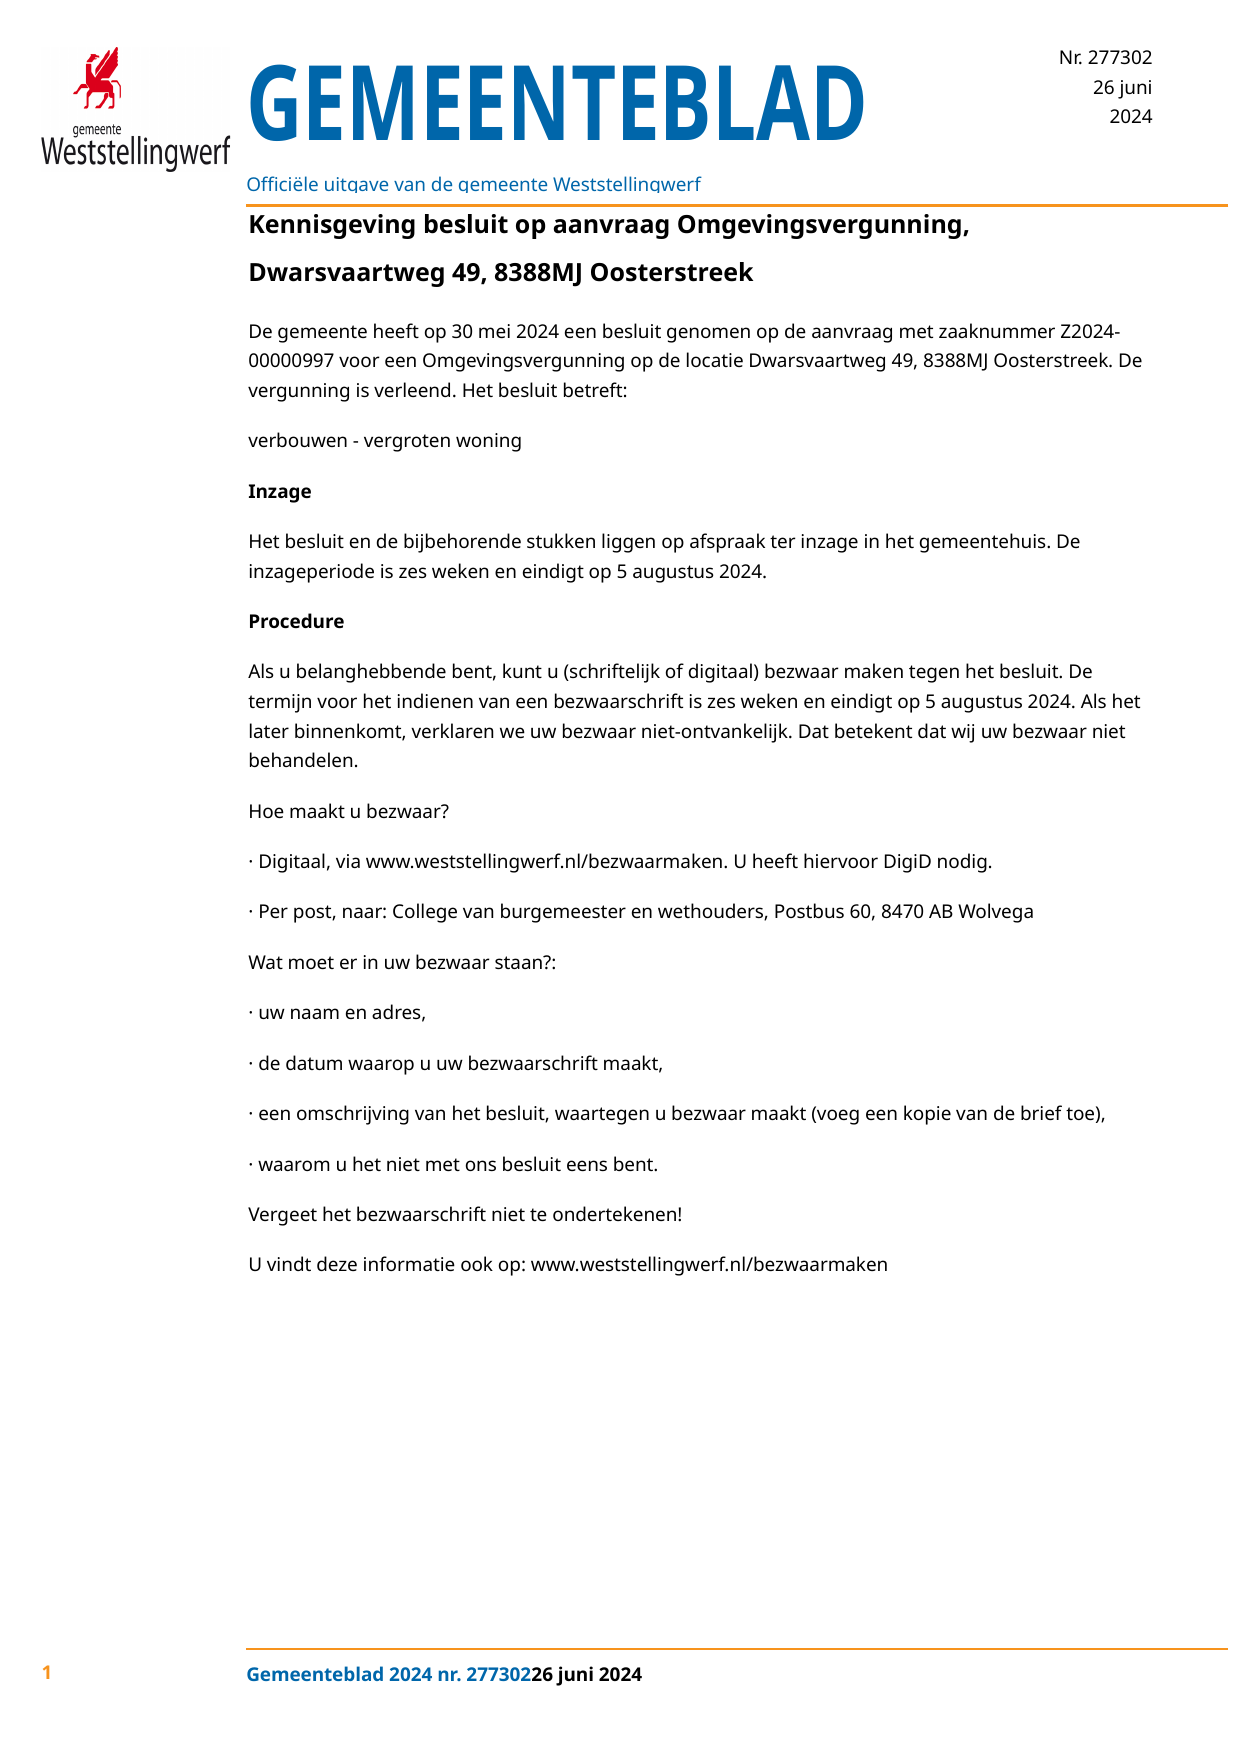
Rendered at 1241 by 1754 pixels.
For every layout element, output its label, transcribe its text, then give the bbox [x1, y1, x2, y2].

text Vergeet het bezwaarschrift niet te ondertekenen! [248, 1201, 1152, 1227]
text · waarom u het niet met ons besluit eens bent. [248, 1151, 1152, 1177]
text De gemeente heeft op 30 mei 2024 een besluit genomen op de aanvraag met zaaknummer Z2024-00000997 voor een Omgevingsvergunning op de locatie Dwarsvaartweg 49, 8388MJ Oosterstreek. De vergunning is verleend. Het besluit betreft: [248, 318, 1152, 403]
text Procedure [248, 608, 1152, 634]
text verbouwen - vergroten woning [248, 427, 1152, 453]
text Hoe maakt u bezwaar? [248, 798, 1152, 824]
text Als u belanghebbende bent, kunt u (schriftelijk of digitaal) bezwaar maken tegen het besluit. De termijn voor het indienen van een bezwaarschrift is zes weken en eindigt op 5 augustus 2024. Als het later binnenkomt, verklaren we uw bezwaar niet-ontvankelijk. Dat betekent dat wij uw bezwaar niet behandelen. [248, 659, 1152, 773]
text · Digitaal, via www.weststellingwerf.nl/bezwaarmaken. U heeft hiervoor DigiD nodig. [248, 848, 1152, 874]
text · Per post, naar: College van burgemeester en wethouders, Postbus 60, 8470 AB Wolvega [248, 899, 1152, 924]
picture [41, 47, 231, 172]
text · de datum waarop u uw bezwaarschrift maakt, [248, 1050, 1152, 1076]
text · een omschrijving van het besluit, waartegen u bezwaar maakt (voeg een kopie van de brief toe), [248, 1100, 1152, 1126]
text Het besluit en de bijbehorende stukken liggen op afspraak ter inzage in het gemeentehuis. De inzageperiode is zes weken en eindigt op 5 augustus 2024. [248, 528, 1152, 584]
text · uw naam en adres, [248, 999, 1152, 1025]
text Wat moet er in uw bezwaar staan?: [248, 949, 1152, 975]
text U vindt deze informatie ook op: www.weststellingwerf.nl/bezwaarmaken [248, 1252, 1152, 1277]
text Kennisgeving besluit op aanvraag Omgevingsvergunning, Dwarsvaartweg 49, 8388MJ Oosterstreek [248, 207, 1152, 288]
text Inzage [248, 478, 1152, 504]
